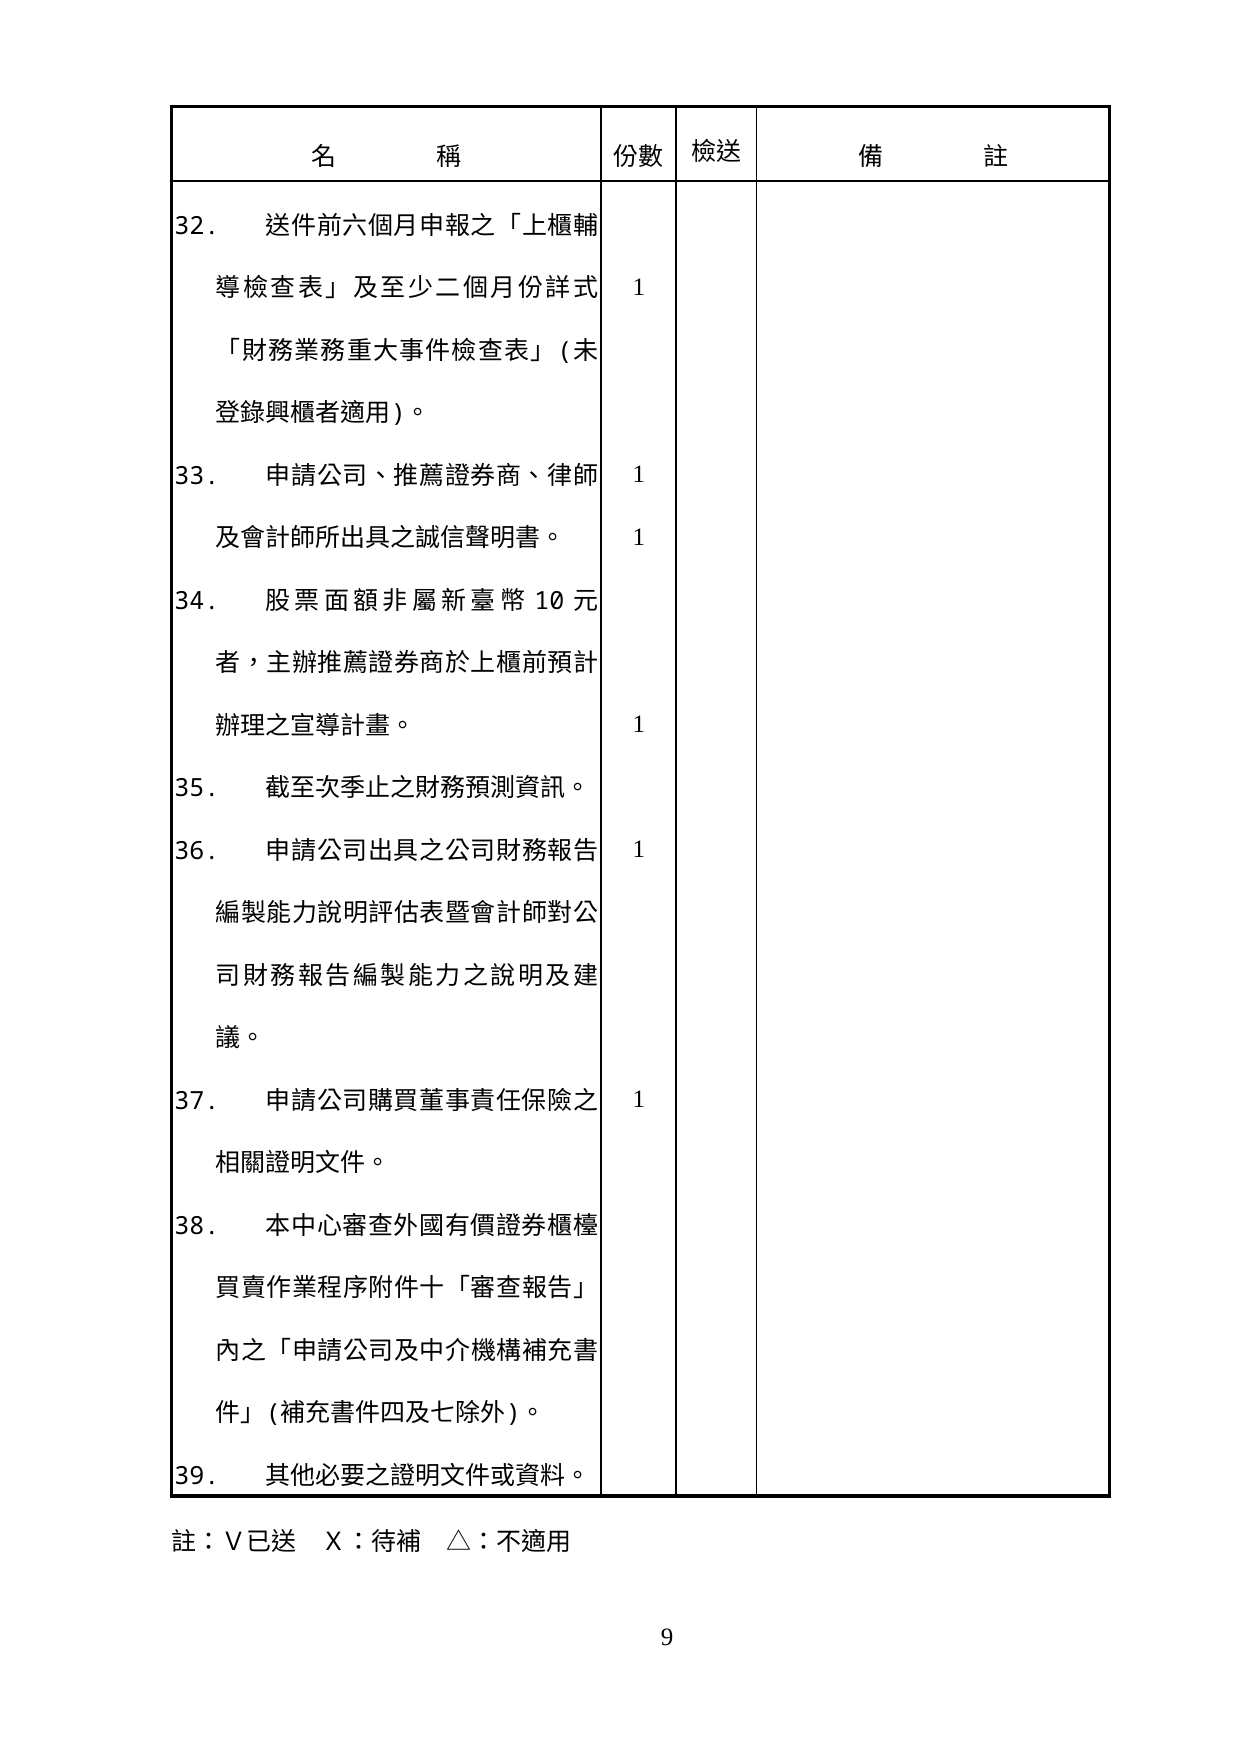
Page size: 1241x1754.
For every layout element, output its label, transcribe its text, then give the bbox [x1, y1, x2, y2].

table_cell [677, 182, 756, 1494]
table_header 檢送記錄 [677, 108, 756, 180]
table_cell 1 1 1 1 1 1 [602, 182, 675, 1494]
table_header 名 稱 [173, 108, 600, 180]
text 註：Ｖ已送 Ｘ：待補 △：不適用 [171, 1497, 1162, 1560]
table_header 份數 [602, 108, 675, 180]
table_header 備 註 [757, 108, 1108, 180]
table_cell 外國發行人股票第一上櫃申請書。 申請公司經我國外交部駐外單位認證之依註冊地國法律組織登記且有效存在之股份有限責任公司之證明文件影本。 申請公司針對下列事項出具之聲明書： 未違反「臺灣地區與大陸地區人民關係條例」相關規範。 申請公司並非依大陸地區法令組織登記者。 申請公司及其具有中華民國國籍之董事、經理人及持有公司股份超過股份總額百分之十之股東，暨申請公司所控制之營運主體係依中華民國公司法令組織成立，從事大陸地區投資者，係符合「臺灣地區與大陸地區人民關係條例」及「在大陸地區從事投資或技術合作許可辦法」等規定。 申請公司股東屬大陸地區人民來臺投資許可辦法定義之投資人者，其直接或間接持有該公司股份未逾30%，且未具有控制能力。 無其他違反「臺灣地區與大陸地區人民關係條例」相關規範之情事。 在不違反註冊地國法令情況下，第一上櫃後應於中華民國境內召開股東會。 若註冊地國法令規定不得於境外召開股東會者，公司已訂有得採委託投票或通訊投票之相關制度，其內容應包括具體做法、註冊地國法令對投票之限制及對中華民國股東之股東權益保護等重要事項。 符合本中心外國有價證券櫃檯買賣審查準則第四條第一項第二款及第八條規定。 本股票第一上櫃申請書及其附件所載事項無虛偽、隱匿情事。 科技事業或文化創意事業檢送經經濟部、行政院農業委員會或本中心委託之專業機構出具其係屬科技事業或文化創意事業且具市場性之評估意見影本。 董事會或股東會決議申請股票第一上櫃之議事錄影本。 外國發行人股票第一上櫃契約。 採無實體發行(含私募有價證券)之登錄證明(但其註冊地法令另有規定者，則不適用)。 申請公司與推薦證券商簽訂之輔導股票上櫃契約影本。 申請公司與主辦推薦證券商簽訂有關其於上櫃掛牌年度及其後三個會計年度內繼續委任主辦推薦證券商協助其遵循我國證券法令、本中心規章暨公告事項及外國發行人股票第一上櫃契約之契約影本。 股票上櫃審查表。 下列以中文版本為主並以新臺幣為編製單位之財務報告： 最近二年度經會計師查核簽證之財務報告。 申請日期已逾季度終了後四十五天者，加附申請年度最近一季經會計師核閱之財務報告。 會計師專案審查公司內部控制所出具無保留意見之審查報告。 財務報告內容無虛偽或隱匿之聲明書、相關之會計師查核或核閱工作底稿、永久檔案及「會計師簽證作業覆核表」。 會計師就申請公司內部控制制度審查覆核表。 股權分散表；若未符合股權分散標準，申請公司於掛牌前達成股權分散標準之承諾書。 依規定委託指定機構集中保管股票之證明書影本或承諾書。 兩家以上推薦證券商之推薦書(須註明主辦及協辦推薦證券商)及推薦證券商評估報告工作底稿。 推薦證券商針對下列事項出具之聲明書： 符合本中心外國有價證券櫃檯買賣審查準則第八條之規定。 評估報告及所提供之資料無虛偽隱匿或遺漏外國發行人重要財務業務資訊之情事。 訴訟及非訴訟代理人之基本資料，及該代理人係「在我國境內有住所或居所之自然人」之證明文件影本。 申請公司與訴訟及非訴訟代理人之授權文件影本。(授權內容至少應有「申請公司以該代理人為證券交易法在我國境內之負責人」) 申請公司之承諾書。承諾遵守本中心外國有價證券櫃檯買賣審查準則第四條第一項第十三款規定之事項；承諾於上櫃掛牌後，若本中心「外國發行人註冊地股東權益保護事項檢查表」所訂之股東權益保護重要事項有修正時，應於不牴觸註冊地國法令之情形下，於最近一次股東會提案修訂公司章程，且修正公司章程所訂「股東權益保護之重要事項」時，需於提董事會決議十日前先向本中心申報其公司章程修正草案及律師評估意見；承諾於所屬國辦理增資時，應以書面通知本中心。 推薦證券商填製之「外國審查準則第九條第一項各款情事審查表」、「投資控股公司申請條件審查表」、其評估報告工作分配表、撰寫評估報告人員名單與相關懲處記錄。 申請日最近一年內申請公司之負責人、董事及持股超過股份總額百分之十之股東業已參加證券法規研習課程之證明文件影本(含董事進修公司治理相關課程三小時之證明文件)。 推薦證券商輔導人員進修公司治理相關課程之證明文件影本。 股務代理契約影本；專業股務代理機構經臺灣集中保管結算所股份有限公司出具符合規定之證明文件。 公開說明書稿本(含推薦證券商評估報告)；本次檢送之各期財務報告及公開說明書電子檔上傳至本中心指定之網際網路資訊申報系統之證明文件。 董事、持股超過股份總額百分之十之股東及提出股份供推薦證券商認購之股東如與他人訂有股份附買回條件之協議者，在申請日仍屬有效之協議等相關資料。 申請公司與推薦證券商共同訂定股票承銷價格之依據及方式之說明書。 律師填製之「外國發行人註冊地股東權益保護事項檢查表」、「法律事項檢查表」、其工作底稿及律師與申請公司所出具「其彼此間並無前開檢查表之填表注意事項一所列情事」之聲明書。 會計師出具最近三年內部控制制度建議書(無則免付)。 申請公司之公司治理評鑑自評報告。 董事戶籍及通訊聯絡方式之資料。 設置中文網站之證明文件。 推薦證券商、簽證會計師及律師填製之上櫃標準題。 送件前六個月申報之「上櫃輔導檢查表」及至少二個月份詳式「財務業務重大事件檢查表」(未登錄興櫃者適用)。 申請公司、推薦證券商、律師及會計師所出具之誠信聲明書。 股票面額非屬新臺幣10元者，主辦推薦證券商於上櫃前預計辦理之宣導計畫。 截至次季止之財務預測資訊。 申請公司出具之公司財務報告編製能力說明評估表暨會計師對公司財務報告編製能力之說明及建議。 申請公司購買董事責任保險之相關證明文件。 本中心審查外國有價證券櫃檯買賣作業程序附件十「審查報告」內之「申請公司及中介機構補充書件」(補充書件四及七除外)。 其他必要之證明文件或資料。 [173, 182, 600, 1494]
table_cell [757, 182, 1108, 1494]
